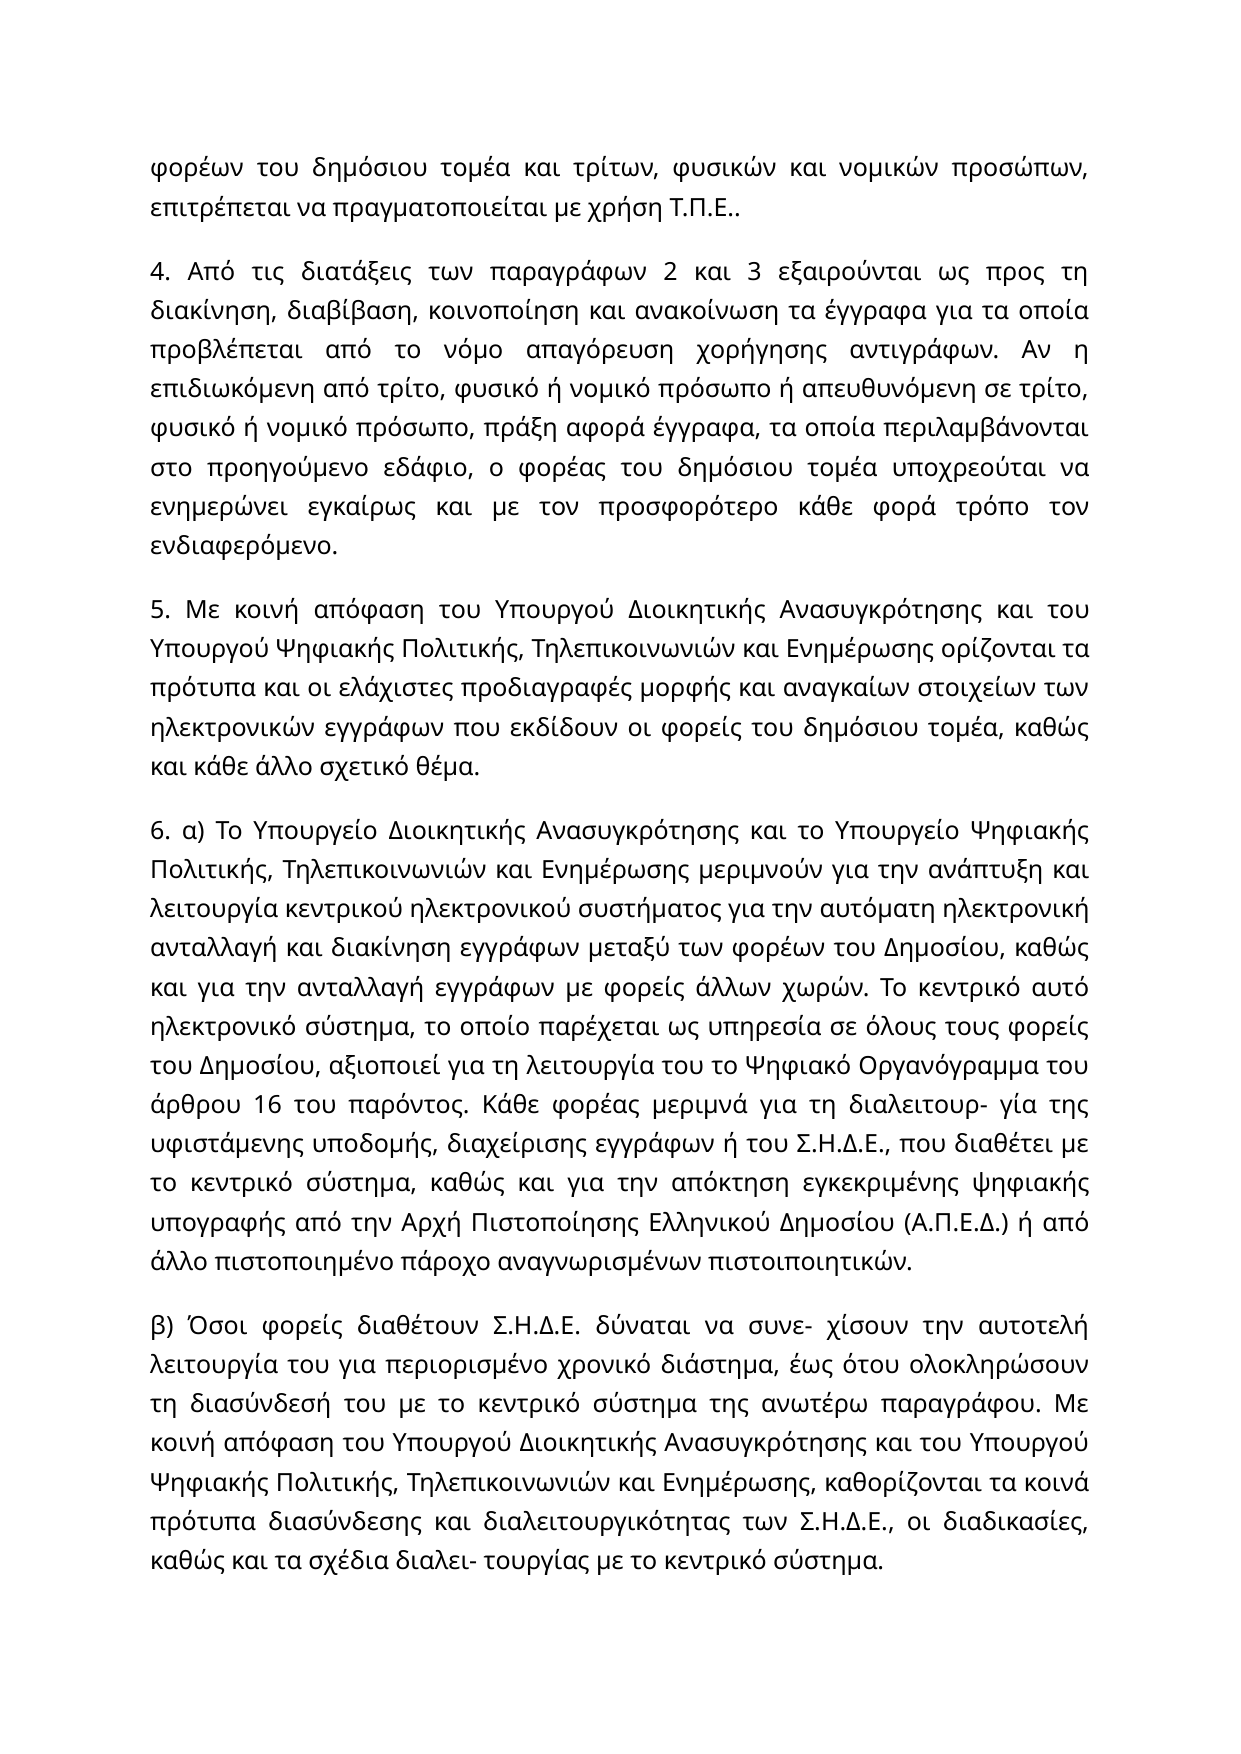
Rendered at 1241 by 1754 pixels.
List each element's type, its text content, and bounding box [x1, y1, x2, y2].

text 4. Από τις διατάξεις των παραγράφων 2 και 3 εξαιρούνται ως προς τη διακίνηση, διαβίβαση, κοινοποίηση και ανακοίνωση τα έγγραφα για τα οποία προβλέπεται από το νόμο απαγόρευση χορήγησης αντιγράφων. Αν η επιδιωκόμενη από τρίτο, φυσικό ή νομικό πρόσωπο ή απευθυνόμενη σε τρίτο, φυσικό ή νομικό πρόσωπο, πράξη αφορά έγγραφα, τα οποία περιλαμβάνονται στο προηγούμενο εδάφιο, ο φορέας του δημόσιου τομέα υποχρεούται να ενημερώνει εγκαίρως και με τον προσφορότερο κάθε φορά τρόπο τον ενδιαφερόμενο. [150, 253, 1090, 562]
text φορέων του δημόσιου τομέα και τρίτων, φυσικών και νομικών προσώπων, επιτρέπεται να πραγματοποιείται με χρήση Τ.Π.Ε.. [150, 150, 1090, 223]
text 5. Με κοινή απόφαση του Υπουργού Διοικητικής Ανασυγκρότησης και του Υπουργού Ψηφιακής Πολιτικής, Τηλεπικοινωνιών και Ενημέρωσης ορίζονται τα πρότυπα και οι ελάχιστες προδιαγραφές μορφής και αναγκαίων στοιχείων των ηλεκτρονικών εγγράφων που εκδίδουν οι φορείς του δημόσιου τομέα, καθώς και κάθε άλλο σχετικό θέμα. [150, 592, 1090, 782]
text 6. α) Το Υπουργείο Διοικητικής Ανασυγκρότησης και το Υπουργείο Ψηφιακής Πολιτικής, Τηλεπικοινωνιών και Ενημέρωσης μεριμνούν για την ανάπτυξη και λειτουργία κεντρικού ηλεκτρονικού συστήματος για την αυτόματη ηλεκτρονική ανταλλαγή και διακίνηση εγγράφων μεταξύ των φορέων του Δημοσίου, καθώς και για την ανταλλαγή εγγράφων με φορείς άλλων χωρών. Το κεντρικό αυτό ηλεκτρονικό σύστημα, το οποίο παρέχεται ως υπηρεσία σε όλους τους φορείς του Δημοσίου, αξιοποιεί για τη λειτουργία του το Ψηφιακό Οργανόγραμμα του άρθρου 16 του παρόντος. Κάθε φορέας μεριμνά για τη διαλειτουρ- γία της υφιστάμενης υποδομής, διαχείρισης εγγράφων ή του Σ.Η.Δ.Ε., που διαθέτει με το κεντρικό σύστημα, καθώς και για την απόκτηση εγκεκριμένης ψηφιακής υπογραφής από την Αρχή Πιστοποίησης Ελληνικού Δημοσίου (Α.Π.Ε.Δ.) ή από άλλο πιστοποιημένο πάροχο αναγνωρισμένων πιστοιποιητικών. [150, 812, 1090, 1277]
text β) Όσοι φορείς διαθέτουν Σ.Η.Δ.Ε. δύναται να συνε- χίσουν την αυτοτελή λειτουργία του για περιορισμένο χρονικό διάστημα, έως ότου ολοκληρώσουν τη διασύνδεσή του με το κεντρικό σύστημα της ανωτέρω παραγράφου. Με κοινή απόφαση του Υπουργού Διοικητικής Ανασυγκρότησης και του Υπουργού Ψηφιακής Πολιτικής, Τηλεπικοινωνιών και Ενημέρωσης, καθορίζονται τα κοινά πρότυπα διασύνδεσης και διαλειτουργικότητας των Σ.Η.Δ.Ε., οι διαδικασίες, καθώς και τα σχέδια διαλει- τουργίας με το κεντρικό σύστημα. [150, 1307, 1090, 1577]
